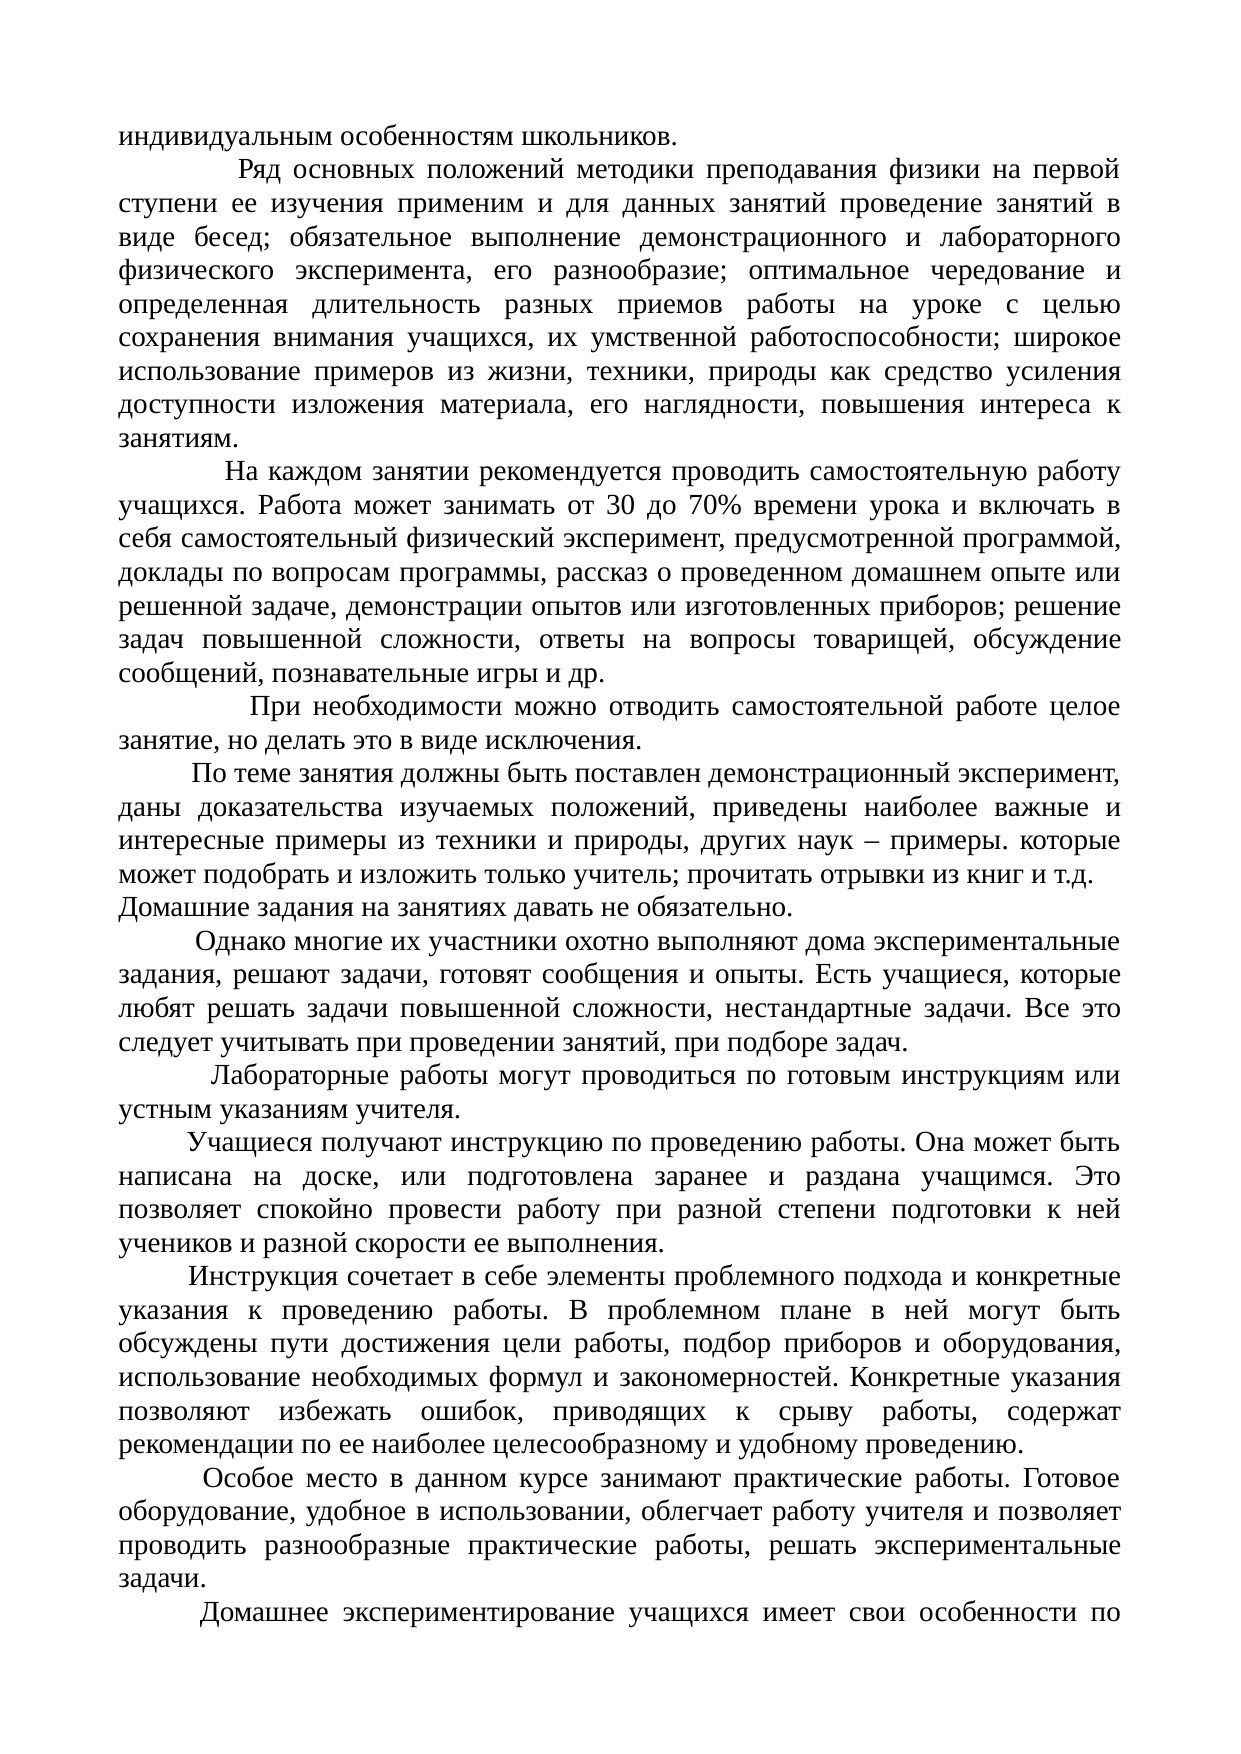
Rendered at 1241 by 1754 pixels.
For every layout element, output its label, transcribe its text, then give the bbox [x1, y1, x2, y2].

text Домашнее экспериментирование учащихся имеет свои особенности по [118, 1594, 1122, 1627]
text индивидуальным особенностям школьников. [118, 118, 1122, 152]
text На каждом занятии рекомендуется проводить самостоятельную работу учащихся. Работа может занимать от 30 до 70% времени урока и включать в себя самостоятельный физический эксперимент, предусмотренной программой, доклады по вопросам программы, рассказ о проведенном домашнем опыте или решенной задаче, демонстрации опытов или изготовленных приборов; решение задач повышенной сложности, ответы на вопросы товарищей, обсуждение сообщений, познавательные игры и др. [118, 453, 1122, 688]
text Однако многие их участники охотно выполняют дома экспериментальные задания, решают задачи, готовят сообщения и опыты. Есть учащиеся, которые любят решать задачи повышенной сложности, нестандартные задачи. Все это следует учитывать при проведении занятий, при подборе задач. [118, 923, 1122, 1057]
text Домашние задания на занятиях давать не обязательно. [118, 889, 1122, 923]
text Инструкция сочетает в себе элементы проблемного подхода и конкретные указания к проведению работы. В проблемном плане в ней могут быть обсуждены пути достижения цели работы, подбор приборов и оборудования, использование необходимых формул и закономерностей. Конкретные указания позволяют избежать ошибок, приводящих к срыву работы, содержат рекомендации по ее наиболее целесообразному и удобному проведению. [118, 1258, 1122, 1460]
text По теме занятия должны быть поставлен демонстрационный эксперимент, даны доказательства изучаемых положений, приведены наиболее важные и интересные примеры из техники и природы, других наук – примеры. которые может подобрать и изложить только учитель; прочитать отрывки из книг и т.д. [118, 755, 1122, 889]
text Особое место в данном курсе занимают практические работы. Готовое оборудование, удобное в использовании, облегчает работу учителя и позволяет проводить разнообразные практические работы, решать экспериментальные задачи. [118, 1460, 1122, 1594]
text Ряд основных положений методики преподавания физики на первой ступени ее изучения применим и для данных занятий проведение занятий в виде бесед; обязательное выполнение демонстрационного и лабораторного физического эксперимента, его разнообразие; оптимальное чередование и определенная длительность разных приемов работы на уроке с целью сохранения внимания учащихся, их умственной работоспособности; широкое использование примеров из жизни, техники, природы как средство усиления доступности изложения материала, его наглядности, повышения интереса к занятиям. [118, 152, 1122, 453]
text Лабораторные работы могут проводиться по готовым инструкциям или устным указаниям учителя. [118, 1057, 1122, 1124]
text При необходимости можно отводить самостоятельной работе целое занятие, но делать это в виде исключения. [118, 688, 1122, 755]
text Учащиеся получают инструкцию по проведению работы. Она может быть написана на доске, или подготовлена заранее и раздана учащимся. Это позволяет спокойно провести работу при разной степени подготовки к ней учеников и разной скорости ее выполнения. [118, 1124, 1122, 1258]
